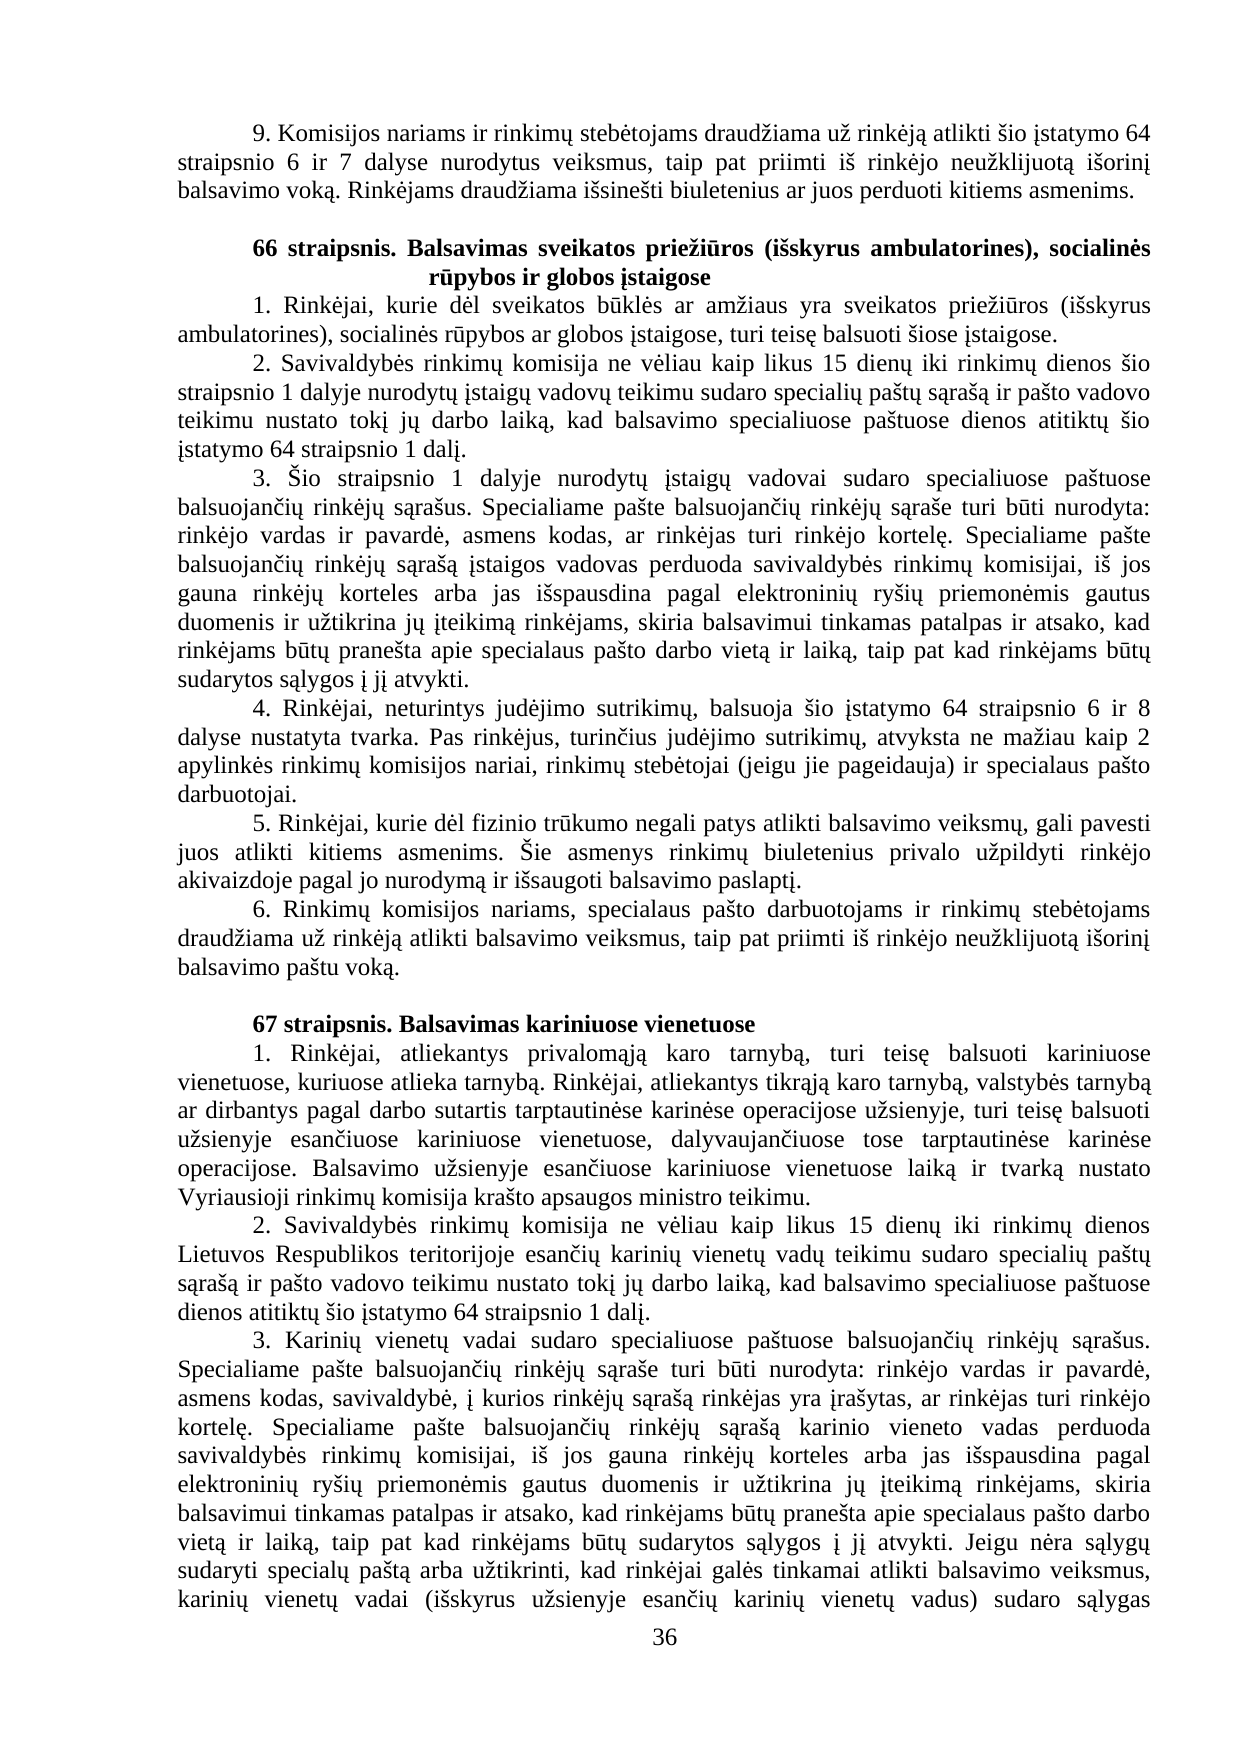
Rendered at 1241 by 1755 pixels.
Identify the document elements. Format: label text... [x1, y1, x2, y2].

text 3. Karinių vienetų vadai sudaro specialiuose paštuose balsuojančių rinkėjų sąrašus. Specialiame pašte balsuojančių rinkėjų sąraše turi būti nurodyta: rinkėjo vardas ir pavardė, asmens kodas, savivaldybė, į kurios rinkėjų sąrašą rinkėjas yra įrašytas, ar rinkėjas turi rinkėjo kortelę. Specialiame pašte balsuojančių rinkėjų sąrašą karinio vieneto vadas perduoda savivaldybės rinkimų komisijai, iš jos gauna rinkėjų korteles arba jas išspausdina pagal elektroninių ryšių priemonėmis gautus duomenis ir užtikrina jų įteikimą rinkėjams, skiria balsavimui tinkamas patalpas ir atsako, kad rinkėjams būtų pranešta apie specialaus pašto darbo vietą ir laiką, taip pat kad rinkėjams būtų sudarytos sąlygos į jį atvykti. Jeigu nėra sąlygų sudaryti specialų paštą arba užtikrinti, kad rinkėjai galės tinkamai atlikti balsavimo veiksmus, karinių vienetų vadai (išskyrus užsienyje esančių karinių vienetų vadus) sudaro sąlygas [177, 1326, 1152, 1613]
text 67 straipsnis. Balsavimas kariniuose vienetuose [177, 1009, 1152, 1038]
text 1. Rinkėjai, atliekantys privalomąją karo tarnybą, turi teisę balsuoti kariniuose vienetuose, kuriuose atlieka tarnybą. Rinkėjai, atliekantys tikrąją karo tarnybą, valstybės tarnybą ar dirbantys pagal darbo sutartis tarptautinėse karinėse operacijose užsienyje, turi teisę balsuoti užsienyje esančiuose kariniuose vienetuose, dalyvaujančiuose tose tarptautinėse karinėse operacijose. Balsavimo užsienyje esančiuose kariniuose vienetuose laiką ir tvarką nustato Vyriausioji rinkimų komisija krašto apsaugos ministro teikimu. [177, 1038, 1152, 1211]
text 66 straipsnis. Balsavimas sveikatos priežiūros (išskyrus ambulatorines), socialinės rūpybos ir globos įstaigose [252, 233, 1152, 291]
text 2. Savivaldybės rinkimų komisija ne vėliau kaip likus 15 dienų iki rinkimų dienos Lietuvos Respublikos teritorijoje esančių karinių vienetų vadų teikimu sudaro specialių paštų sąrašą ir pašto vadovo teikimu nustato tokį jų darbo laiką, kad balsavimo specialiuose paštuose dienos atitiktų šio įstatymo 64 straipsnio 1 dalį. [177, 1211, 1152, 1326]
text 3. Šio straipsnio 1 dalyje nurodytų įstaigų vadovai sudaro specialiuose paštuose balsuojančių rinkėjų sąrašus. Specialiame pašte balsuojančių rinkėjų sąraše turi būti nurodyta: rinkėjo vardas ir pavardė, asmens kodas, ar rinkėjas turi rinkėjo kortelę. Specialiame pašte balsuojančių rinkėjų sąrašą įstaigos vadovas perduoda savivaldybės rinkimų komisijai, iš jos gauna rinkėjų korteles arba jas išspausdina pagal elektroninių ryšių priemonėmis gautus duomenis ir užtikrina jų įteikimą rinkėjams, skiria balsavimui tinkamas patalpas ir atsako, kad rinkėjams būtų pranešta apie specialaus pašto darbo vietą ir laiką, taip pat kad rinkėjams būtų sudarytos sąlygos į jį atvykti. [177, 463, 1152, 693]
text 9. Komisijos nariams ir rinkimų stebėtojams draudžiama už rinkėją atlikti šio įstatymo 64 straipsnio 6 ir 7 dalyse nurodytus veiksmus, taip pat priimti iš rinkėjo neužklijuotą išorinį balsavimo voką. Rinkėjams draudžiama išsinešti biuletenius ar juos perduoti kitiems asmenims. [177, 118, 1152, 204]
text 4. Rinkėjai, neturintys judėjimo sutrikimų, balsuoja šio įstatymo 64 straipsnio 6 ir 8 dalyse nustatyta tvarka. Pas rinkėjus, turinčius judėjimo sutrikimų, atvyksta ne mažiau kaip 2 apylinkės rinkimų komisijos nariai, rinkimų stebėtojai (jeigu jie pageidauja) ir specialaus pašto darbuotojai. [177, 693, 1152, 808]
text 5. Rinkėjai, kurie dėl fizinio trūkumo negali patys atlikti balsavimo veiksmų, gali pavesti juos atlikti kitiems asmenims. Šie asmenys rinkimų biuletenius privalo užpildyti rinkėjo akivaizdoje pagal jo nurodymą ir išsaugoti balsavimo paslaptį. [177, 808, 1152, 894]
text 2. Savivaldybės rinkimų komisija ne vėliau kaip likus 15 dienų iki rinkimų dienos šio straipsnio 1 dalyje nurodytų įstaigų vadovų teikimu sudaro specialių paštų sąrašą ir pašto vadovo teikimu nustato tokį jų darbo laiką, kad balsavimo specialiuose paštuose dienos atitiktų šio įstatymo 64 straipsnio 1 dalį. [177, 348, 1152, 463]
text 1. Rinkėjai, kurie dėl sveikatos būklės ar amžiaus yra sveikatos priežiūros (išskyrus ambulatorines), socialinės rūpybos ar globos įstaigose, turi teisę balsuoti šiose įstaigose. [177, 291, 1152, 348]
text 6. Rinkimų komisijos nariams, specialaus pašto darbuotojams ir rinkimų stebėtojams draudžiama už rinkėją atlikti balsavimo veiksmus, taip pat priimti iš rinkėjo neužklijuotą išorinį balsavimo paštu voką. [177, 894, 1152, 981]
